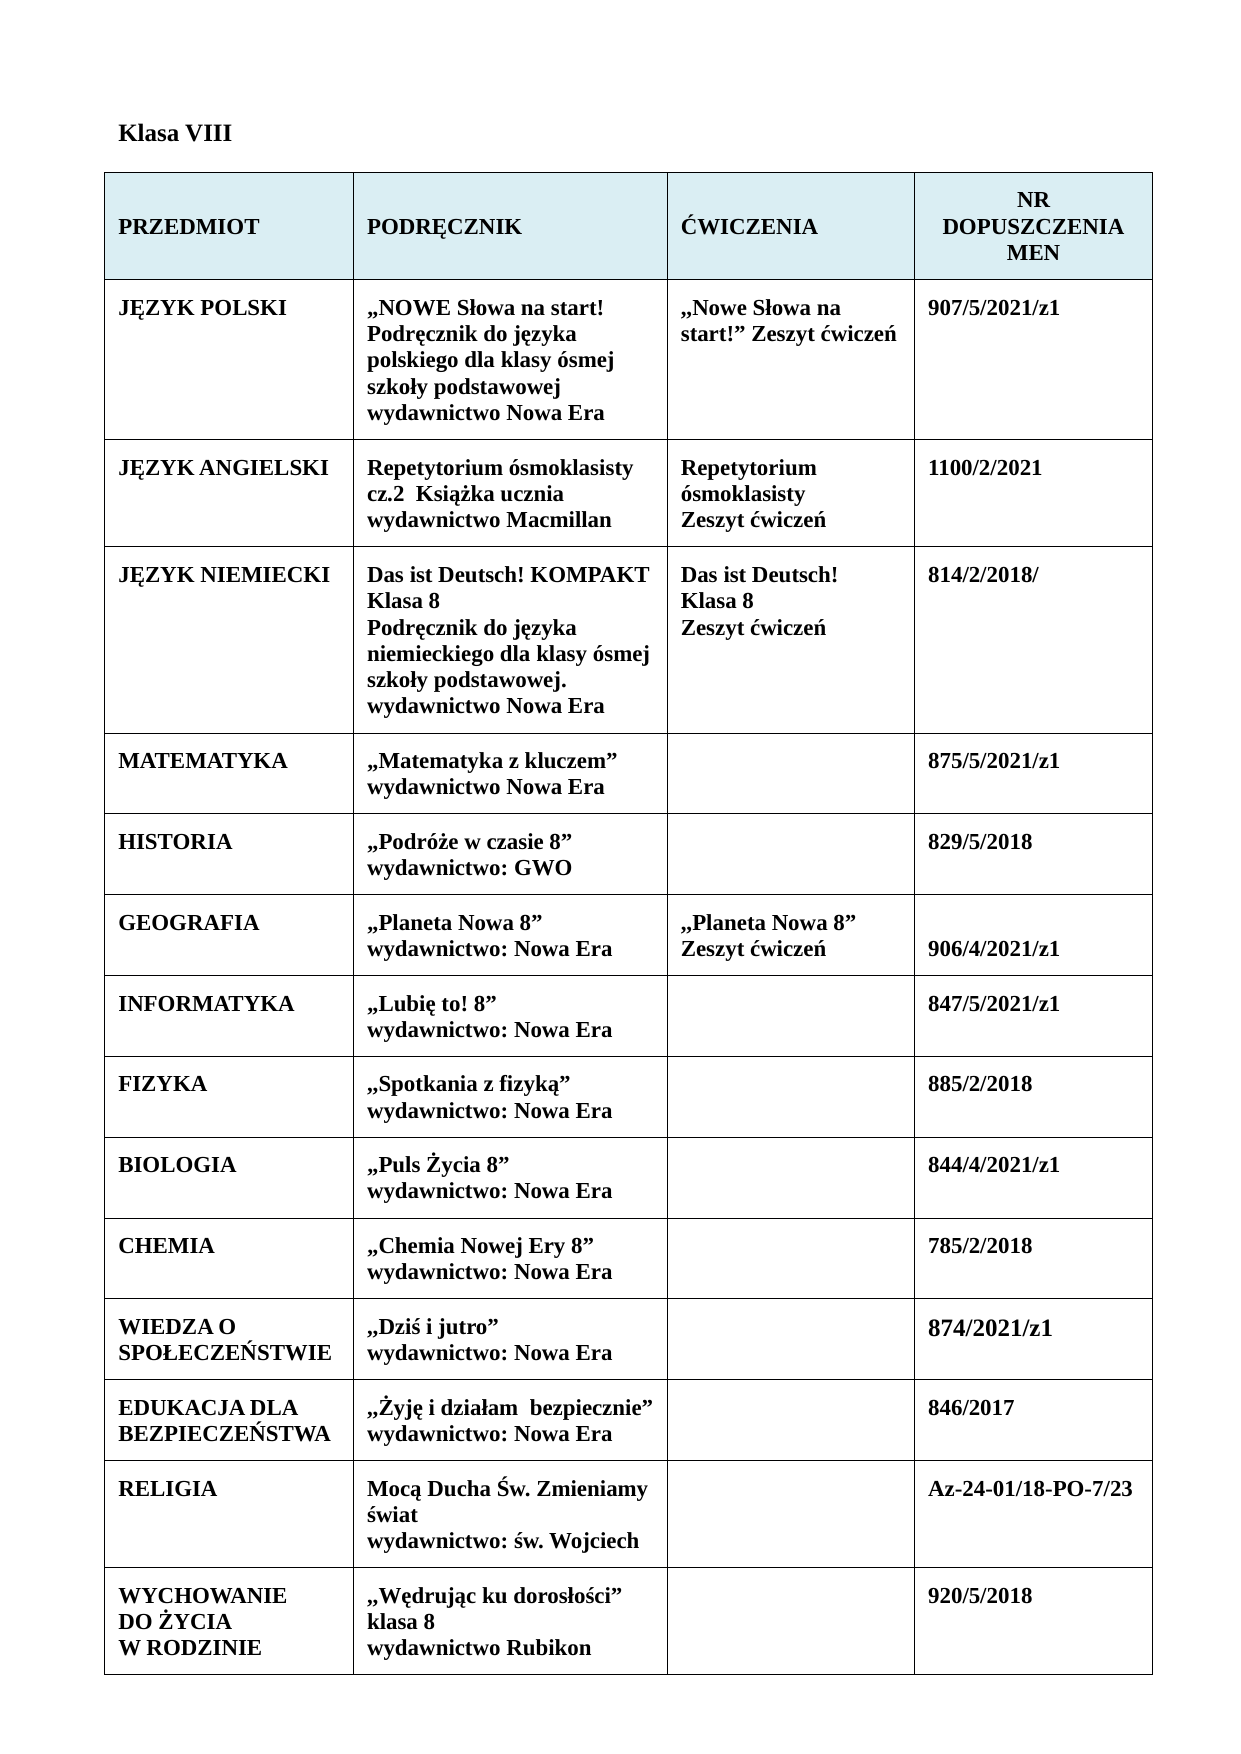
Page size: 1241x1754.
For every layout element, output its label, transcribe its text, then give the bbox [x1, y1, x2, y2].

table_cell Az-24-01/18-PO-7/23 [915, 1461, 1152, 1567]
table_cell Repetytorium ósmoklasisty cz.2 Książka ucznia wydawnictwo Macmillan [354, 440, 667, 546]
table_cell EDUKACJA DLA BEZPIECZEŃSTWA [105, 1380, 353, 1460]
table_cell 844/4/2021/z1 [915, 1138, 1152, 1217]
table_cell 829/5/2018 [915, 814, 1152, 894]
table_cell Mocą Ducha Św. Zmieniamy świat wydawnictwo: św. Wojciech [354, 1461, 667, 1567]
table_cell 906/4/2021/z1 [915, 895, 1152, 975]
table_cell ,,Spotkania z fizyką” wydawnictwo: Nowa Era [354, 1057, 667, 1137]
table_cell [668, 1299, 914, 1379]
table_cell MATEMATYKA [105, 734, 353, 813]
table_cell „Podróże w czasie 8” wydawnictwo: GWO [354, 814, 667, 894]
table_cell [668, 814, 914, 894]
table_cell JĘZYK POLSKI [105, 280, 353, 439]
table_cell BIOLOGIA [105, 1138, 353, 1217]
table_cell WYCHOWANIE DO ŻYCIA W RODZINIE [105, 1568, 353, 1674]
table_header PODRĘCZNIK [354, 173, 667, 279]
table_cell INFORMATYKA [105, 976, 353, 1056]
table_cell 875/5/2021/z1 [915, 734, 1152, 813]
table_cell Repetytorium ósmoklasisty Zeszyt ćwiczeń [668, 440, 914, 546]
table_cell „Planeta Nowa 8” wydawnictwo: Nowa Era [354, 895, 667, 975]
table_cell [668, 1057, 914, 1137]
table_cell [668, 1219, 914, 1298]
table_cell „Lubię to! 8” wydawnictwo: Nowa Era [354, 976, 667, 1056]
table_cell WIEDZA O SPOŁECZEŃSTWIE [105, 1299, 353, 1379]
table_cell HISTORIA [105, 814, 353, 894]
table_cell ,,Żyję i działam bezpiecznie” wydawnictwo: Nowa Era [354, 1380, 667, 1460]
table_cell [668, 1380, 914, 1460]
table_cell „Chemia Nowej Ery 8” wydawnictwo: Nowa Era [354, 1219, 667, 1298]
table_cell [668, 1568, 914, 1674]
table_cell ,,Wędrując ku dorosłości” klasa 8 wydawnictwo Rubikon [354, 1568, 667, 1674]
table_cell 814/2/2018/ [915, 547, 1152, 732]
table_header ĆWICZENIA [668, 173, 914, 279]
table_cell 885/2/2018 [915, 1057, 1152, 1137]
table_cell 847/5/2021/z1 [915, 976, 1152, 1056]
table_header PRZEDMIOT [105, 173, 353, 279]
table_cell JĘZYK ANGIELSKI [105, 440, 353, 546]
table_cell 874/2021/z1 [915, 1299, 1152, 1379]
table_cell [668, 976, 914, 1056]
table_cell [668, 1461, 914, 1567]
table_header NR DOPUSZCZENIA MEN [915, 173, 1152, 279]
table_cell 920/5/2018 [915, 1568, 1152, 1674]
table_cell ,,Planeta Nowa 8” Zeszyt ćwiczeń [668, 895, 914, 975]
table_cell Das ist Deutsch! Klasa 8 Zeszyt ćwiczeń [668, 547, 914, 732]
table_cell 1100/2/2021 [915, 440, 1152, 546]
table_cell RELIGIA [105, 1461, 353, 1567]
table_cell ,,Dziś i jutro” wydawnictwo: Nowa Era [354, 1299, 667, 1379]
table_cell „Matematyka z kluczem” wydawnictwo Nowa Era [354, 734, 667, 813]
table_cell [668, 734, 914, 813]
table_cell GEOGRAFIA [105, 895, 353, 975]
table_cell 907/5/2021/z1 [915, 280, 1152, 439]
table_cell „Puls Życia 8” wydawnictwo: Nowa Era [354, 1138, 667, 1217]
table_cell 846/2017 [915, 1380, 1152, 1460]
table_cell [668, 1138, 914, 1217]
table_cell FIZYKA [105, 1057, 353, 1137]
table_cell JĘZYK NIEMIECKI [105, 547, 353, 732]
table_cell CHEMIA [105, 1219, 353, 1298]
table_cell Das ist Deutsch! KOMPAKT Klasa 8 Podręcznik do języka niemieckiego dla klasy ósmej szkoły podstawowej. wydawnictwo Nowa Era [354, 547, 667, 732]
table_cell „NOWE Słowa na start! Podręcznik do języka polskiego dla klasy ósmej szkoły podstawowej wydawnictwo Nowa Era [354, 280, 667, 439]
table_cell ,,Nowe Słowa na start!” Zeszyt ćwiczeń [668, 280, 914, 439]
text Klasa VIII [118, 118, 1122, 147]
table_cell 785/2/2018 [915, 1219, 1152, 1298]
